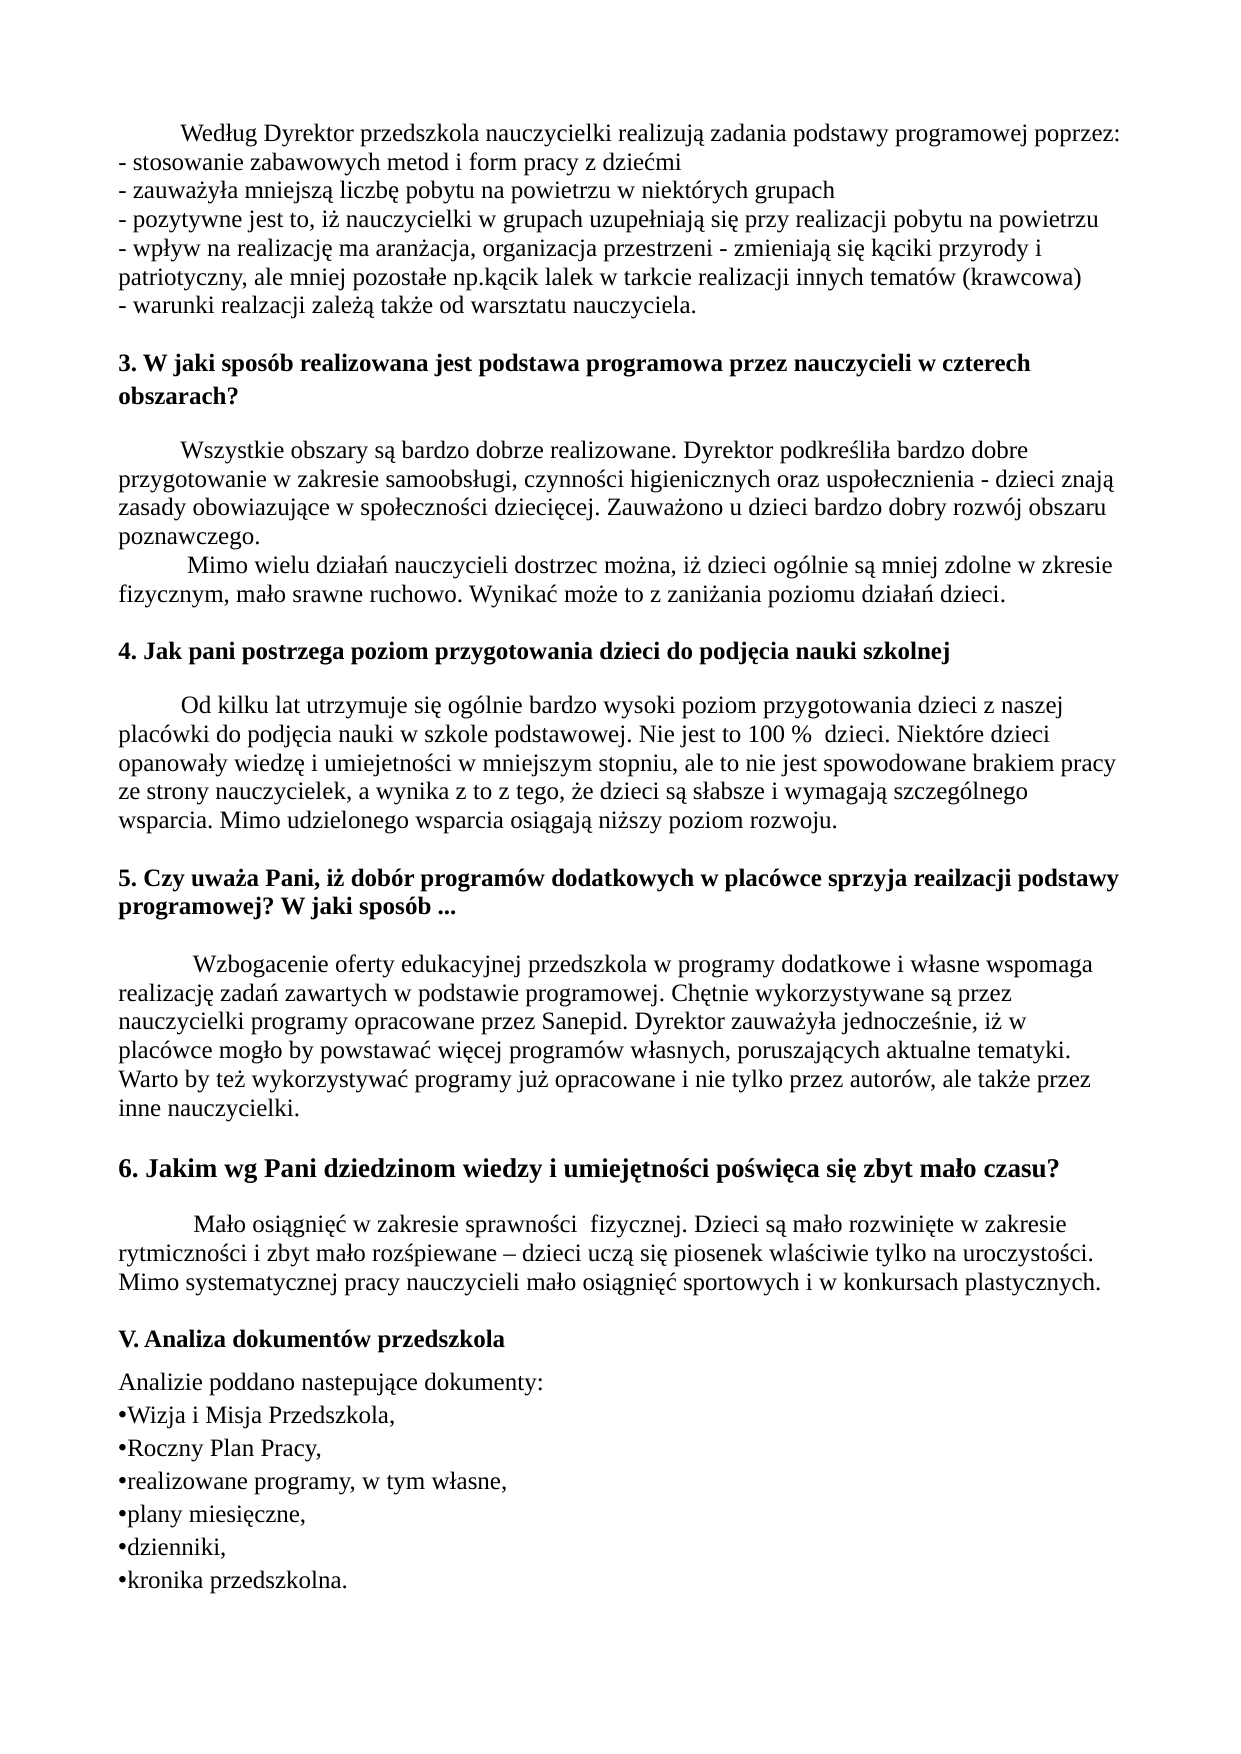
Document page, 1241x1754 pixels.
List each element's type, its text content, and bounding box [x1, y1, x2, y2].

list Według Dyrektor przedszkola nauczycielki realizują zadania podstawy programowej poprzez: [118, 118, 1122, 147]
text Mało osiągnięć w zakresie sprawności fizycznej. Dzieci są mało rozwinięte w zakresie rytmiczności i zbyt mało rozśpiewane – dzieci uczą się piosenek wlaściwie tylko na uroczystości. Mimo systematycznej pracy nauczycieli mało osiągnięć sportowych i w konkursach plastycznych. [118, 1209, 1122, 1295]
list Analizie poddano nastepujące dokumenty: [118, 1367, 1122, 1396]
text Od kilku lat utrzymuje się ogólnie bardzo wysoki poziom przygotowania dzieci z naszej placówki do podjęcia nauki w szkole podstawowej. Nie jest to 100 % dzieci. Niektóre dzieci opanowały wiedzę i umiejetności w mniejszym stopniu, ale to nie jest spowodowane brakiem pracy ze strony nauczycielek, a wynika z to z tego, że dzieci są słabsze i wymagają szczególnego wsparcia. Mimo udzielonego wsparcia osiągają niższy poziom rozwoju. [118, 690, 1122, 834]
list - wpływ na realizację ma aranżacja, organizacja przestrzeni - zmieniają się kąciki przyrody i patriotyczny, ale mniej pozostałe np.kącik lalek w tarkcie realizacji innych tematów (krawcowa) [118, 233, 1122, 291]
list 4. Jak pani postrzega poziom przygotowania dzieci do podjęcia nauki szkolnej [118, 636, 1122, 665]
list - stosowanie zabawowych metod i form pracy z dziećmi [118, 147, 1122, 176]
list plany miesięczne, [118, 1499, 1122, 1528]
text Wszystkie obszary są bardzo dobrze realizowane. Dyrektor podkreśliła bardzo dobre przygotowanie w zakresie samoobsługi, czynności higienicznych oraz uspołecznienia - dzieci znają zasady obowiazujące w społeczności dziecięcej. Zauważono u dzieci bardzo dobry rozwój obszaru poznawczego. [118, 435, 1122, 550]
list kronika przedszkolna. [118, 1565, 1122, 1594]
list 6. Jakim wg Pani dziedzinom wiedzy i umiejętności poświęca się zbyt mało czasu? [118, 1152, 1122, 1184]
list Wizja i Misja Przedszkola, [118, 1400, 1122, 1429]
list - warunki realzacji zależą także od warsztatu nauczyciela. [118, 291, 1122, 319]
list Wzbogacenie oferty edukacyjnej przedszkola w programy dodatkowe i własne wspomaga realizację zadań zawartych w podstawie programowej. Chętnie wykorzystywane są przez nauczycielki programy opracowane przez Sanepid. Dyrektor zauważyła jednocześnie, iż w placówce mogło by powstawać więcej programów własnych, poruszających aktualne tematyki. Warto by też wykorzystywać programy już opracowane i nie tylko przez autorów, ale także przez inne nauczycielki. [118, 949, 1122, 1121]
list dzienniki, [118, 1532, 1122, 1561]
list Roczny Plan Pracy, [118, 1433, 1122, 1462]
list - pozytywne jest to, iż nauczycielki w grupach uzupełniają się przy realizacji pobytu na powietrzu [118, 204, 1122, 233]
text Mimo wielu działań nauczycieli dostrzec można, iż dzieci ogólnie są mniej zdolne w zkresie fizycznym, mało srawne ruchowo. Wynikać może to z zaniżania poziomu działań dzieci. [118, 550, 1122, 607]
list 3. W jaki sposób realizowana jest podstawa programowa przez nauczycieli w czterech obszarach? [118, 348, 1122, 410]
list realizowane programy, w tym własne, [118, 1466, 1122, 1495]
text 5. Czy uważa Pani, iż dobór programów dodatkowych w placówce sprzyja reailzacji podstawy programowej? W jaki sposób ... [118, 863, 1122, 920]
list - zauważyła mniejszą liczbę pobytu na powietrzu w niektórych grupach [118, 176, 1122, 204]
text V. Analiza dokumentów przedszkola [118, 1324, 1122, 1353]
